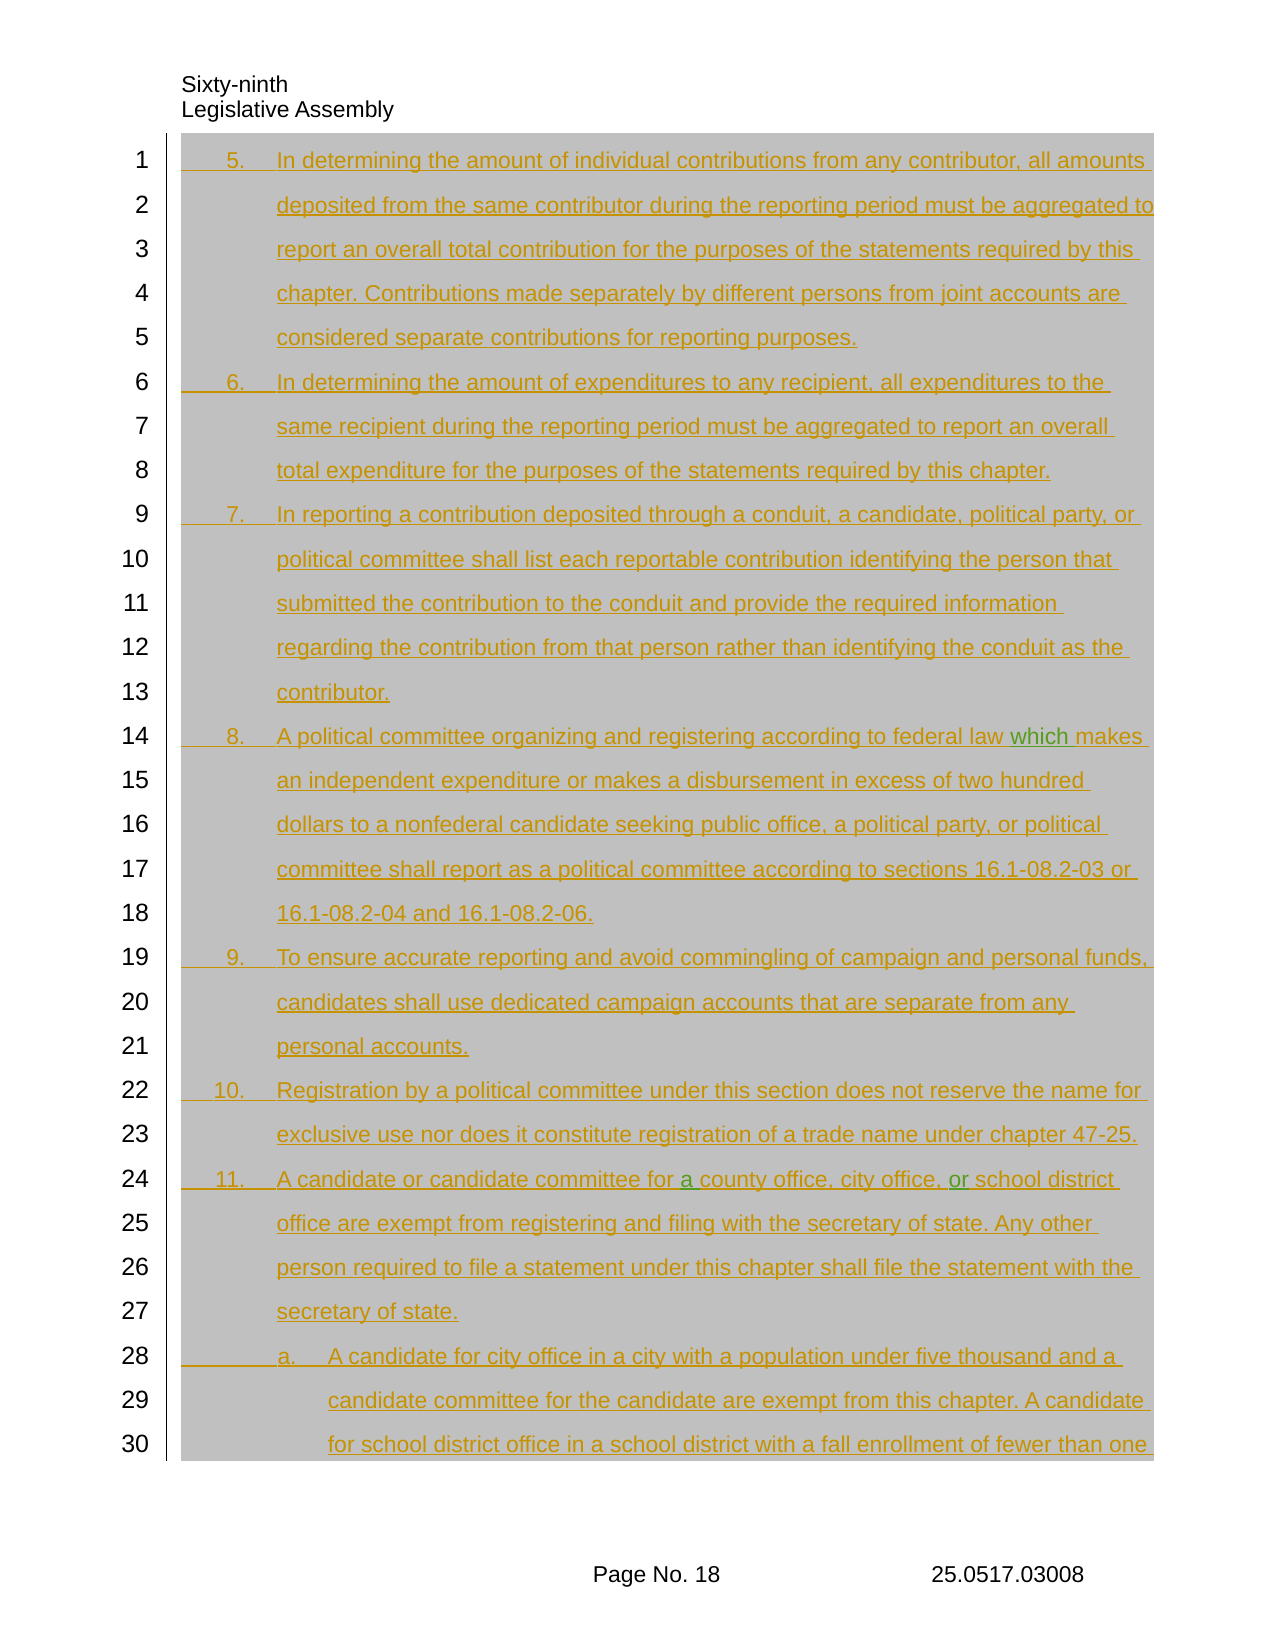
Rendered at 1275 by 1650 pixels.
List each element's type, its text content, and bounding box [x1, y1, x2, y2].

text 11. A candidate or candidate committee for a county office, city office, or school district office are exempt from registering and filing with the secretary of state. Any other person required to file a statement under this chapter shall file the statement with the secretary of state. [181, 1152, 1154, 1329]
text 6. In determining the amount of expenditures to any recipient, all expenditures to the same recipient during the reporting period must be aggregated to report an overall total expenditure for the purposes of the statements required by this chapter. [181, 355, 1154, 487]
text a. A candidate for city office in a city with a population under five thousand and a candidate committee for the candidate are exempt from this chapter. A candidate for school district office in a school district with a fall enrollment of fewer than one [181, 1329, 1154, 1461]
text 7. In reporting a contribution deposited through a conduit, a candidate, political party, or political committee shall list each reportable contribution identifying the person that submitted the contribution to the conduit and provide the required information regarding the contribution from that person rather than identifying the conduit as the contributor. [181, 487, 1154, 709]
text 8. A political committee organizing and registering according to federal law which makes an independent expenditure or makes a disbursement in excess of two hundred dollars to a nonfederal candidate seeking public office, a political party, or political committee shall report as a political committee according to sections 16.1‑08.2‑03 or 16.1‑08.2‑04 and 16.1‑08.2‑06. [181, 709, 1154, 930]
text 5. In determining the amount of individual contributions from any contributor, all amounts deposited from the same contributor during the reporting period must be aggregated to report an overall total contribution for the purposes of the statements required by this chapter. Contributions made separately by different persons from joint accounts are considered separate contributions for reporting purposes. [181, 133, 1154, 355]
text 10. Registration by a political committee under this section does not reserve the name for exclusive use nor does it constitute registration of a trade name under chapter 47‑25. [181, 1063, 1154, 1152]
text candidates shall use dedicated campaign accounts that are separate from any personal accounts. [181, 968, 1154, 1063]
text 9. To ensure accurate reporting and avoid commingling of campaign and personal funds, [181, 930, 1154, 967]
